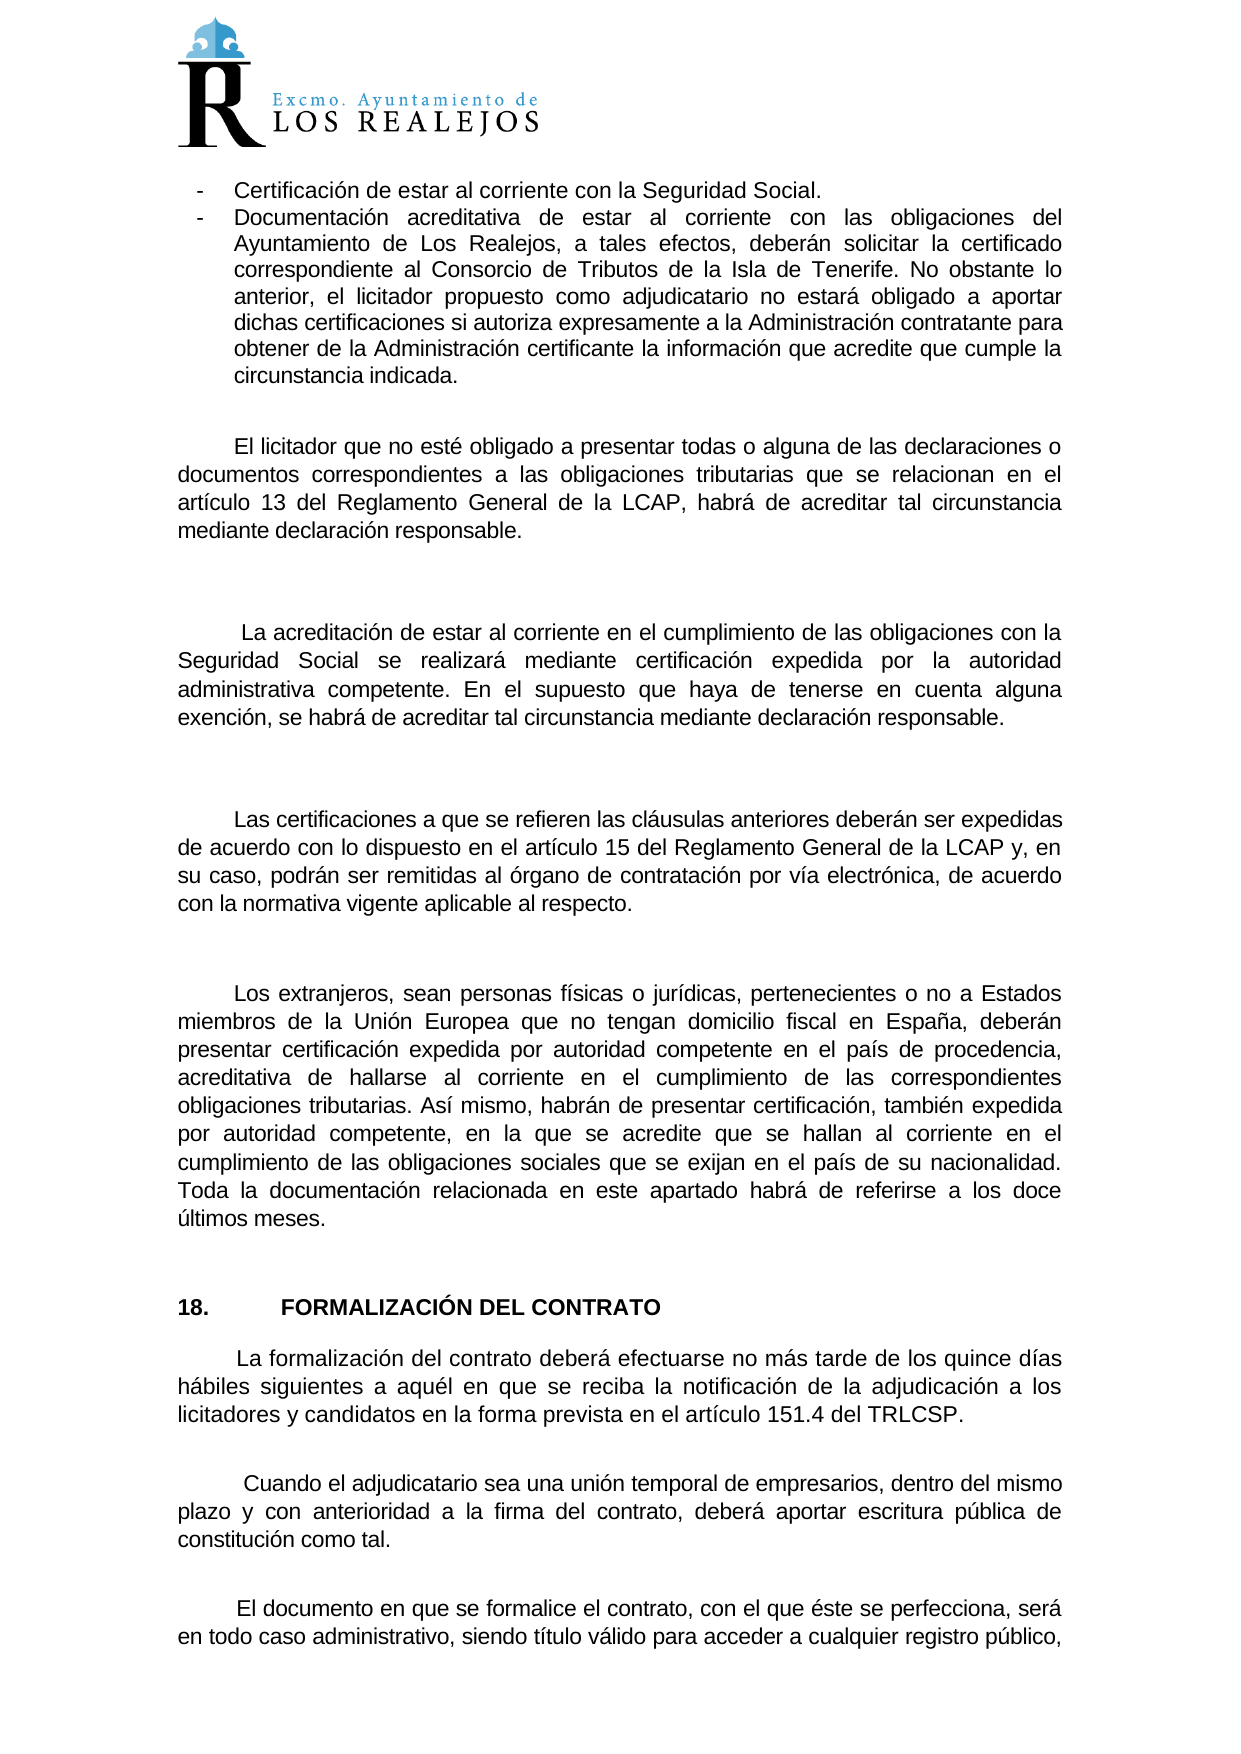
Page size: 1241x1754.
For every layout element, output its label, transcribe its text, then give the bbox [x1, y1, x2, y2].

text Los extranjeros, sean personas físicas o jurídicas, pertenecientes o no a Estados miembros de la Unión Europea que no tengan domicilio fiscal en España, deberán presentar certificación expedida por autoridad competente en el país de procedencia, acreditativa de hallarse al corriente en el cumplimiento de las correspondientes obligaciones tributarias. Así mismo, habrán de presentar certificación, también expedida por autoridad competente, en la que se acredite que se hallan al corriente en el cumplimiento de las obligaciones sociales que se exijan en el país de su nacionalidad. Toda la documentación relacionada en este apartado habrá de referirse a los doce últimos meses. [177, 980, 1063, 1231]
text El documento en que se formalice el contrato, con el que éste se perfecciona, será en todo caso administrativo, siendo título válido para acceder a cualquier registro público, [177, 1595, 1063, 1649]
list Certificación de estar al corriente con la Seguridad Social. [196, 177, 1063, 203]
list FORMALIZACIÓN DEL CONTRATO [177, 1294, 1063, 1321]
text Las certificaciones a que se refieren las cláusulas anteriores deberán ser expedidas de acuerdo con lo dispuesto en el artículo 15 del Reglamento General de la LCAP y, en su caso, podrán ser remitidas al órgano de contratación por vía electrónica, de acuerdo con la normativa vigente aplicable al respecto. [177, 806, 1063, 916]
text Cuando el adjudicatario sea una unión temporal de empresarios, dentro del mismo plazo y con anterioridad a la firma del contrato, deberá aportar escritura pública de constitución como tal. [177, 1470, 1063, 1552]
text La acreditación de estar al corriente en el cumplimiento de las obligaciones con la Seguridad Social se realizará mediante certificación expedida por la autoridad administrativa competente. En el supuesto que haya de tenerse en cuenta alguna exención, se habrá de acreditar tal circunstancia mediante declaración responsable. [177, 619, 1063, 730]
list Documentación acreditativa de estar al corriente con las obligaciones del Ayuntamiento de Los Realejos, a tales efectos, deberán solicitar la certificado correspondiente al Consorcio de Tributos de la Isla de Tenerife. No obstante lo anterior, el licitador propuesto como adjudicatario no estará obligado a aportar dichas certificaciones si autoriza expresamente a la Administración contratante para obtener de la Administración certificante la información que acredite que cumple la circunstancia indicada. [196, 203, 1063, 388]
text El licitador que no esté obligado a presentar todas o alguna de las declaraciones o documentos correspondientes a las obligaciones tributarias que se relacionan en el artículo 13 del Reglamento General de la LCAP, habrá de acreditar tal circunstancia mediante declaración responsable. [177, 433, 1063, 543]
text La formalización del contrato deberá efectuarse no más tarde de los quince días hábiles siguientes a aquél en que se reciba la notificación de la adjudicación a los licitadores y candidatos en la forma prevista en el artículo 151.4 del TRLCSP. [177, 1345, 1063, 1427]
